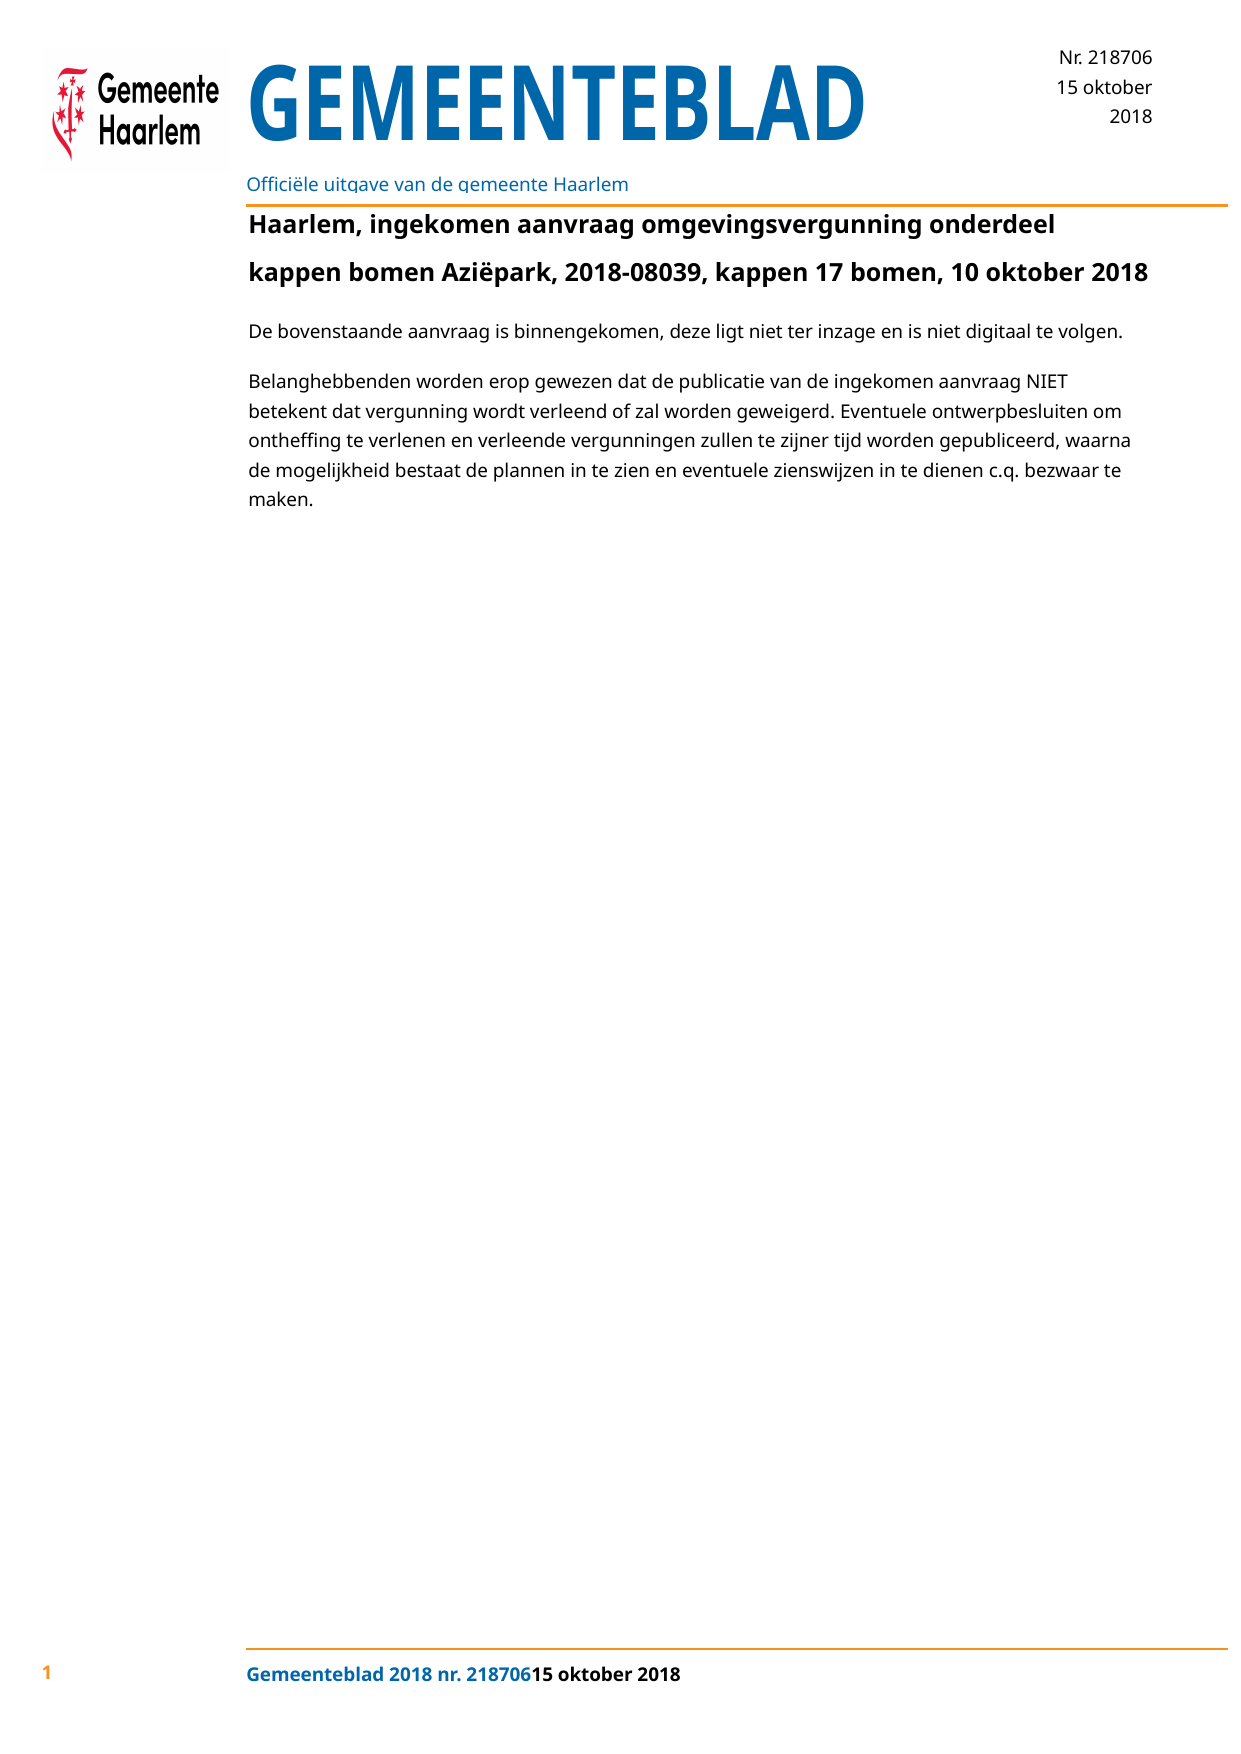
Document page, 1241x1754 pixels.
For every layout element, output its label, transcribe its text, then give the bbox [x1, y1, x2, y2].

picture [41, 47, 231, 172]
text Belanghebbenden worden erop gewezen dat de publicatie van de ingekomen aanvraag NIET betekent dat vergunning wordt verleend of zal worden geweigerd. Eventuele ontwerpbesluiten om ontheffing te verlenen en verleende vergunningen zullen te zijner tijd worden gepubliceerd, waarna de mogelijkheid bestaat de plannen in te zien en eventuele zienswijzen in te dienen c.q. bezwaar te maken. [248, 368, 1152, 512]
text Haarlem, ingekomen aanvraag omgevingsvergunning onderdeel kappen bomen Aziëpark, 2018-08039, kappen 17 bomen, 10 oktober 2018 [248, 207, 1152, 288]
text De bovenstaande aanvraag is binnengekomen, deze ligt niet ter inzage en is niet digitaal te volgen. [248, 318, 1152, 344]
